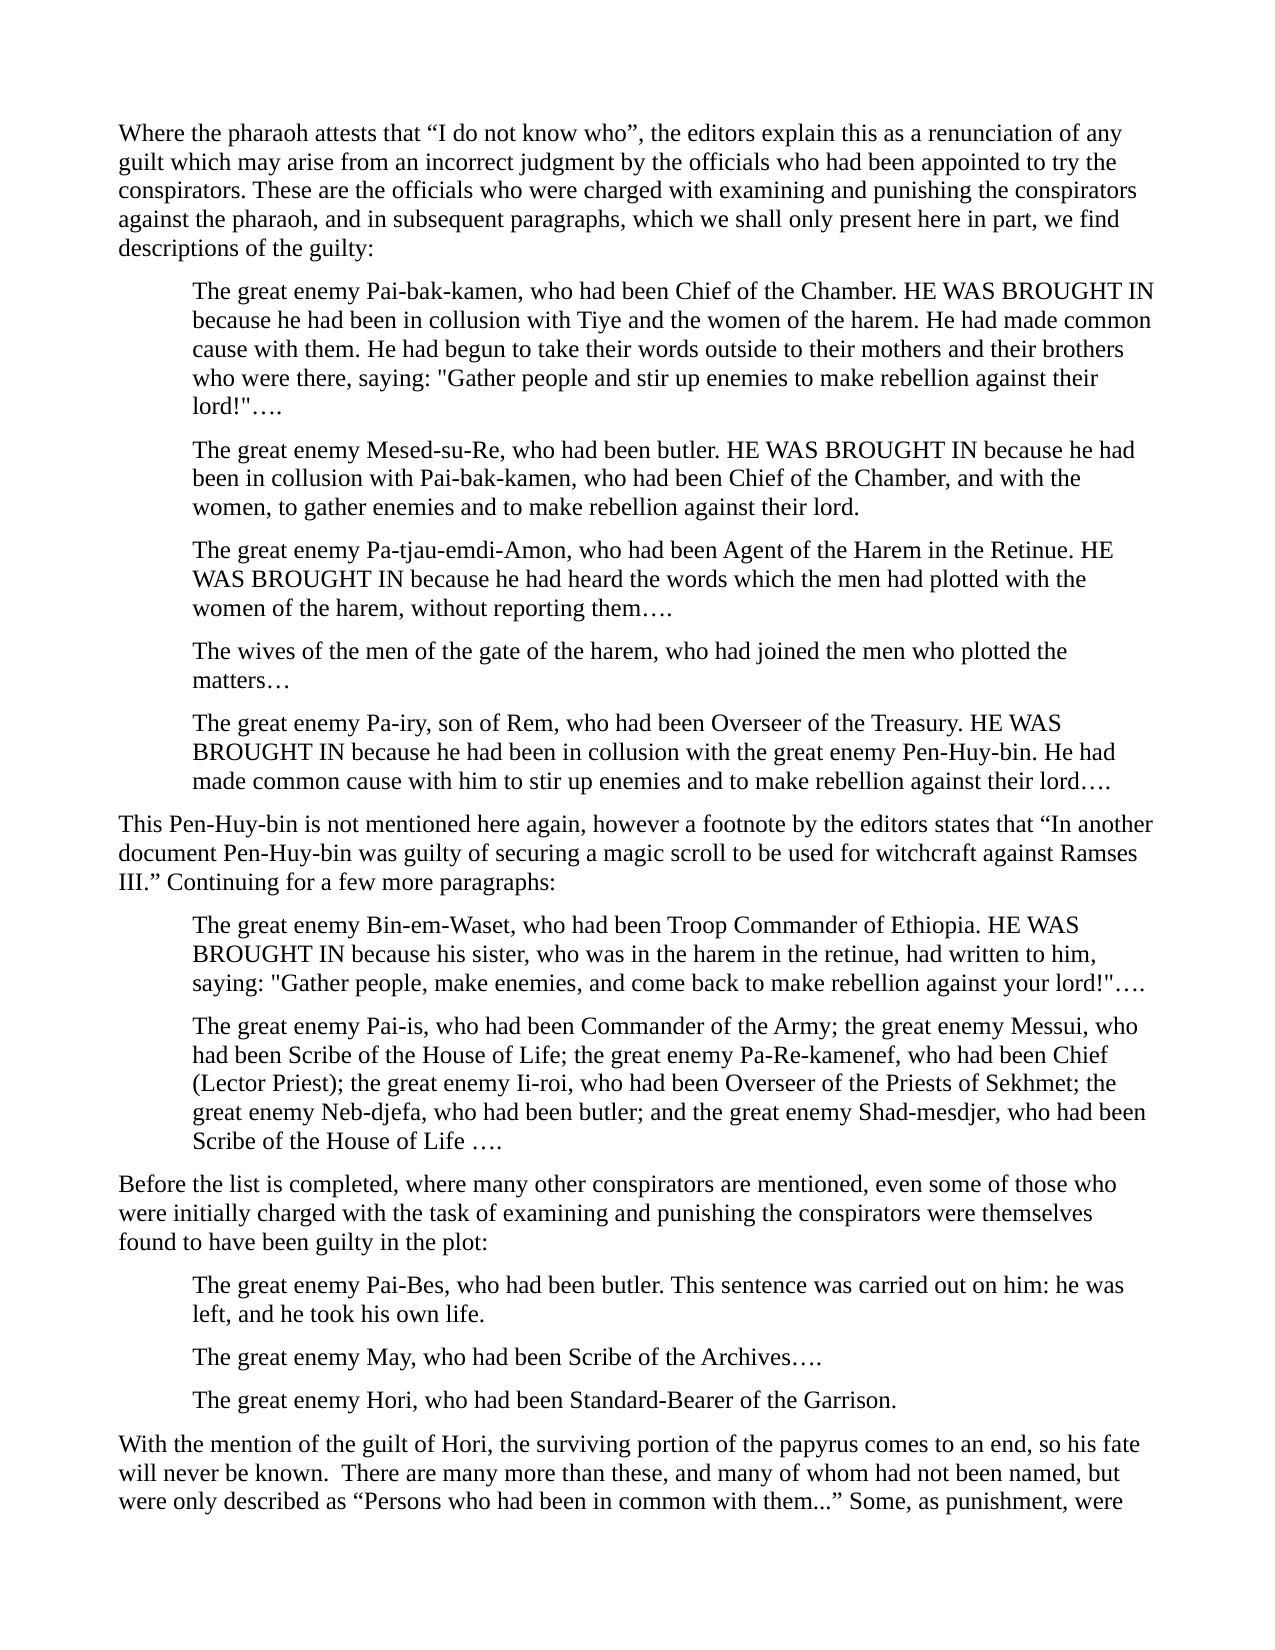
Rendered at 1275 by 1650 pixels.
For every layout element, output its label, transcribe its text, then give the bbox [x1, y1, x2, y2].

text The great enemy Pa-iry, son of Rem, who had been Overseer of the Treasury. HE WAS BROUGHT IN because he had been in collusion with the great enemy Pen-Huy-bin. He had made common cause with him to stir up enemies and to make rebellion against their lord…. [192, 708, 1157, 795]
text The great enemy Mesed-su-Re, who had been butler. HE WAS BROUGHT IN because he had been in collusion with Pai-bak-kamen, who had been Chief of the Chamber, and with the women, to gather enemies and to make rebellion against their lord. [192, 435, 1157, 521]
text The wives of the men of the gate of the harem, who had joined the men who plotted the matters… [192, 636, 1157, 694]
text The great enemy Bin-em-Waset, who had been Troop Commander of Ethiopia. HE WAS BROUGHT IN because his sister, who was in the harem in the retinue, had written to him, saying: "Gather people, make enemies, and come back to make rebellion against your lord!"…. [192, 910, 1157, 996]
text This Pen-Huy-bin is not mentioned here again, however a footnote by the editors states that “In another document Pen-Huy-bin was guilty of securing a magic scroll to be used for witchcraft against Ramses III.” Continuing for a few more paragraphs: [118, 809, 1157, 896]
text The great enemy Pa-tjau-emdi-Amon, who had been Agent of the Harem in the Retinue. HE WAS BROUGHT IN because he had heard the words which the men had plotted with the women of the harem, without reporting them…. [192, 536, 1157, 622]
text The great enemy Pai-Bes, who had been butler. This sentence was carried out on him: he was left, and he took his own life. [192, 1270, 1157, 1328]
text With the mention of the guilt of Hori, the surviving portion of the papyrus comes to an end, so his fate will never be known. There are many more than these, and many of whom had not been named, but were only described as “Persons who had been in common with them...” Some, as punishment, were [118, 1429, 1157, 1515]
text The great enemy May, who had been Scribe of the Archives…. [192, 1342, 1157, 1371]
text The great enemy Hori, who had been Standard-Bearer of the Garrison. [192, 1386, 1157, 1414]
text The great enemy Pai-is, who had been Commander of the Army; the great enemy Messui, who had been Scribe of the House of Life; the great enemy Pa-Re-kamenef, who had been Chief (Lector Priest); the great enemy Ii-roi, who had been Overseer of the Priests of Sekhmet; the great enemy Neb-djefa, who had been butler; and the great enemy Shad-mesdjer, who had been Scribe of the House of Life …. [192, 1011, 1157, 1155]
text The great enemy Pai-bak-kamen, who had been Chief of the Chamber. HE WAS BROUGHT IN because he had been in collusion with Tiye and the women of the harem. He had made common cause with them. He had begun to take their words outside to their mothers and their brothers who were there, saying: "Gather people and stir up enemies to make rebellion against their lord!"…. [192, 276, 1157, 420]
text Where the pharaoh attests that “I do not know who”, the editors explain this as a renunciation of any guilt which may arise from an incorrect judgment by the officials who had been appointed to try the conspirators. These are the officials who were charged with examining and punishing the conspirators against the pharaoh, and in subsequent paragraphs, which we shall only present here in part, we find descriptions of the guilty: [118, 118, 1157, 262]
text Before the list is completed, where many other conspirators are mentioned, even some of those who were initially charged with the task of examining and punishing the conspirators were themselves found to have been guilty in the plot: [118, 1169, 1157, 1256]
